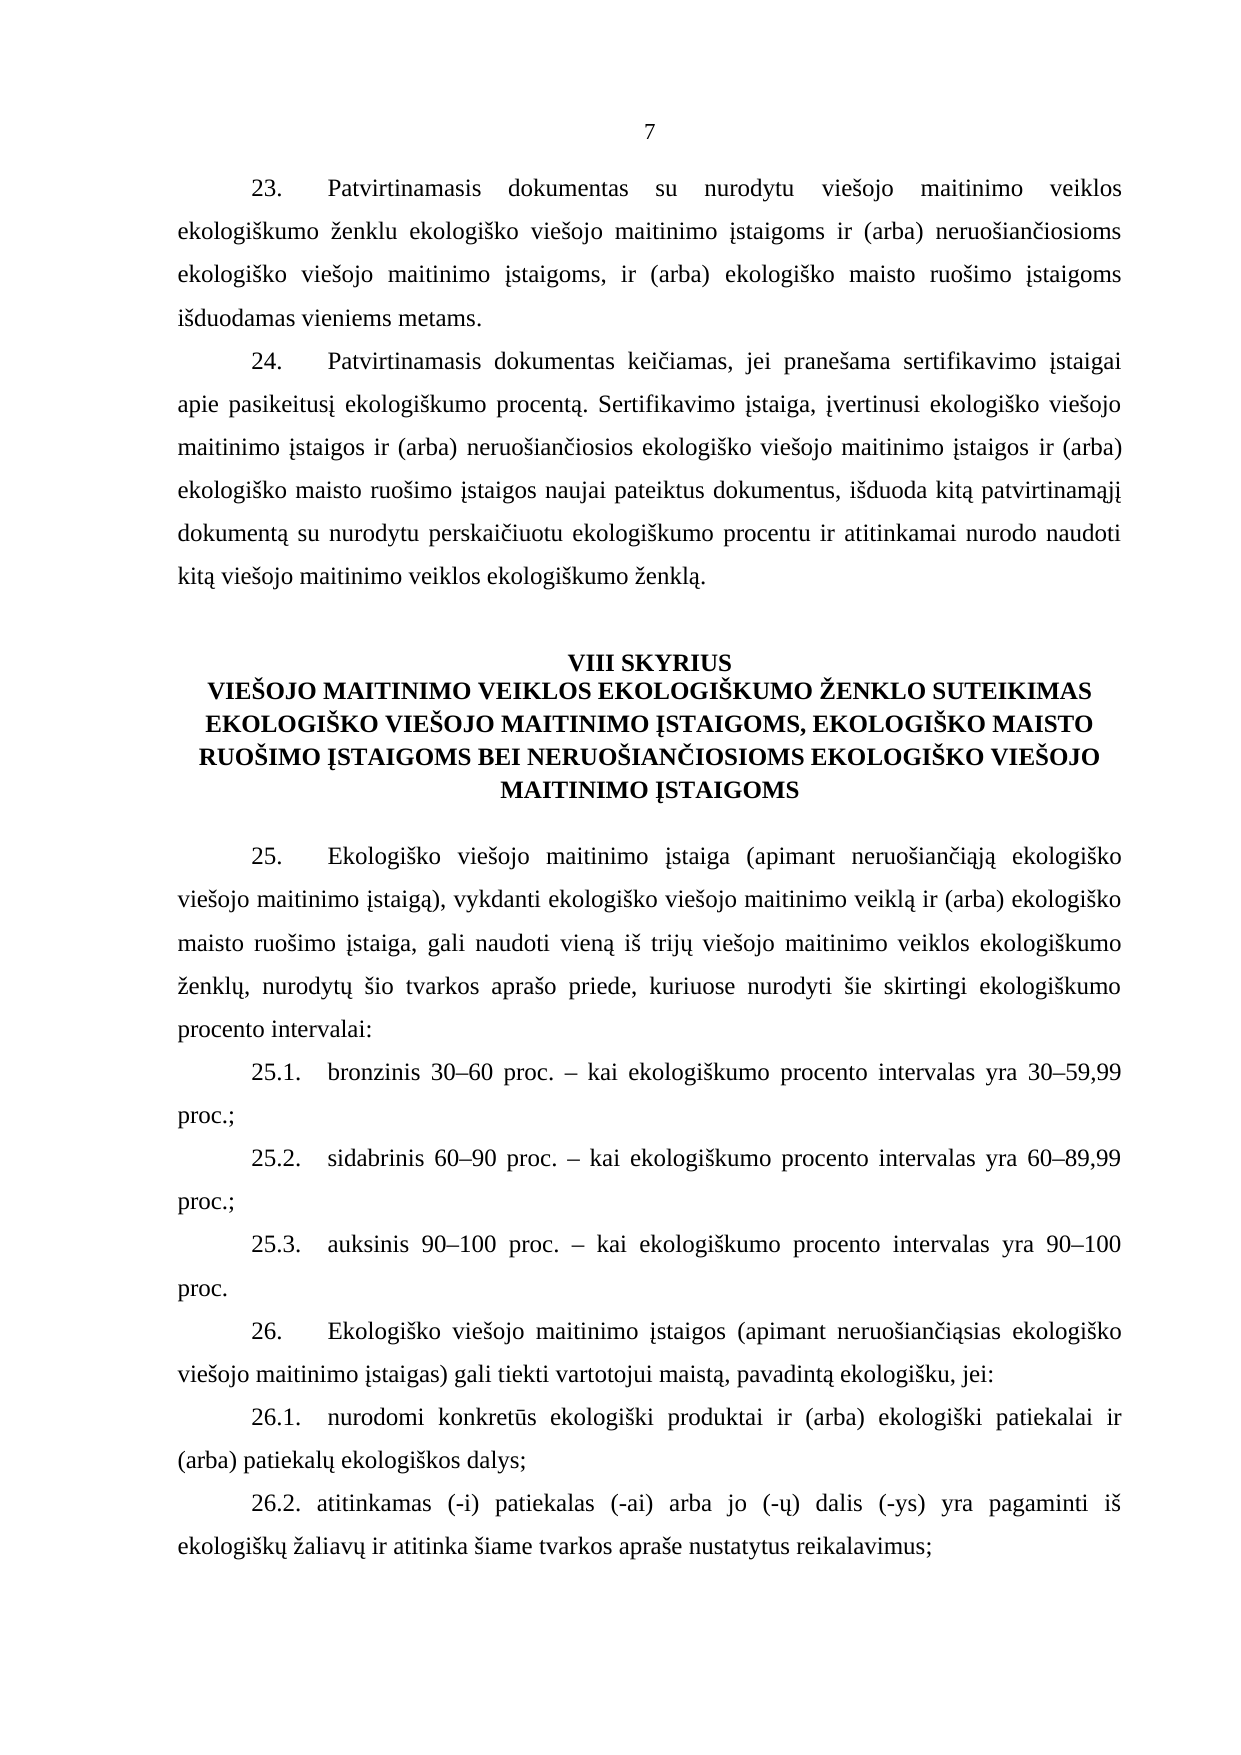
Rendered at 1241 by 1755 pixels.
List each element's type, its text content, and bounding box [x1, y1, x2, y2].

text 25.1. bronzinis 30–60 proc. – kai ekologiškumo procento intervalas yra 30–59,99 proc.; [177, 1057, 1122, 1129]
text 25.2. sidabrinis 60–90 proc. – kai ekologiškumo procento intervalas yra 60–89,99 proc.; [177, 1143, 1122, 1215]
text 24. Patvirtinamasis dokumentas keičiamas, jei pranešama sertifikavimo įstaigai apie pasikeitusį ekologiškumo procentą. Sertifikavimo įstaiga, įvertinusi ekologiško viešojo maitinimo įstaigos ir (arba) neruošiančiosios ekologiško viešojo maitinimo įstaigos ir (arba) ekologiško maisto ruošimo įstaigos naujai pateiktus dokumentus, išduoda kitą patvirtinamąjį dokumentą su nurodytu perskaičiuotu ekologiškumo procentu ir atitinkamai nurodo naudoti kitą viešojo maitinimo veiklos ekologiškumo ženklą. [177, 346, 1122, 590]
text Viešojo maitinimo veiklos ekologiškumo ženklo suteikimas EKOLOGIŠKO VIEŠOJO MAITINIMO ĮSTAIGoms, EKOLOGIŠKO MAISTO RUOŠIMO ĮSTAIGOMS bei NeruošiančiOSIOMS EKOLOGIŠKO VIEŠOJO MAITINIMO ĮSTAIGoms [177, 676, 1122, 804]
text 26. Ekologiško viešojo maitinimo įstaigos (apimant neruošiančiąsias ekologiško viešojo maitinimo įstaigas) gali tiekti vartotojui maistą, pavadintą ekologišku, jei: [177, 1316, 1122, 1388]
text 26.2. atitinkamas (-i) patiekalas (-ai) arba jo (-ų) dalis (-ys) yra pagaminti iš ekologiškų žaliavų ir atitinka šiame tvarkos apraše nustatytus reikalavimus; [177, 1488, 1122, 1560]
text 25. Ekologiško viešojo maitinimo įstaiga (apimant neruošiančiąją ekologiško viešojo maitinimo įstaigą), vykdanti ekologiško viešojo maitinimo veiklą ir (arba) ekologiško maisto ruošimo įstaiga, gali naudoti vieną iš trijų viešojo maitinimo veiklos ekologiškumo ženklų, nurodytų šio tvarkos aprašo priede, kuriuose nurodyti šie skirtingi ekologiškumo procento intervalai: [177, 841, 1122, 1043]
text 26.1. nurodomi konkretūs ekologiški produktai ir (arba) ekologiški patiekalai ir (arba) patiekalų ekologiškos dalys; [177, 1402, 1122, 1474]
text 25.3. auksinis 90–100 proc. – kai ekologiškumo procento intervalas yra 90–100 proc. [177, 1229, 1122, 1301]
text VIII SKYRIUS [177, 648, 1122, 676]
text 23. Patvirtinamasis dokumentas su nurodytu viešojo maitinimo veiklos ekologiškumo ženklu ekologiško viešojo maitinimo įstaigoms ir (arba) neruošiančiosioms ekologiško viešojo maitinimo įstaigoms, ir (arba) ekologiško maisto ruošimo įstaigoms išduodamas vieniems metams. [177, 173, 1122, 331]
